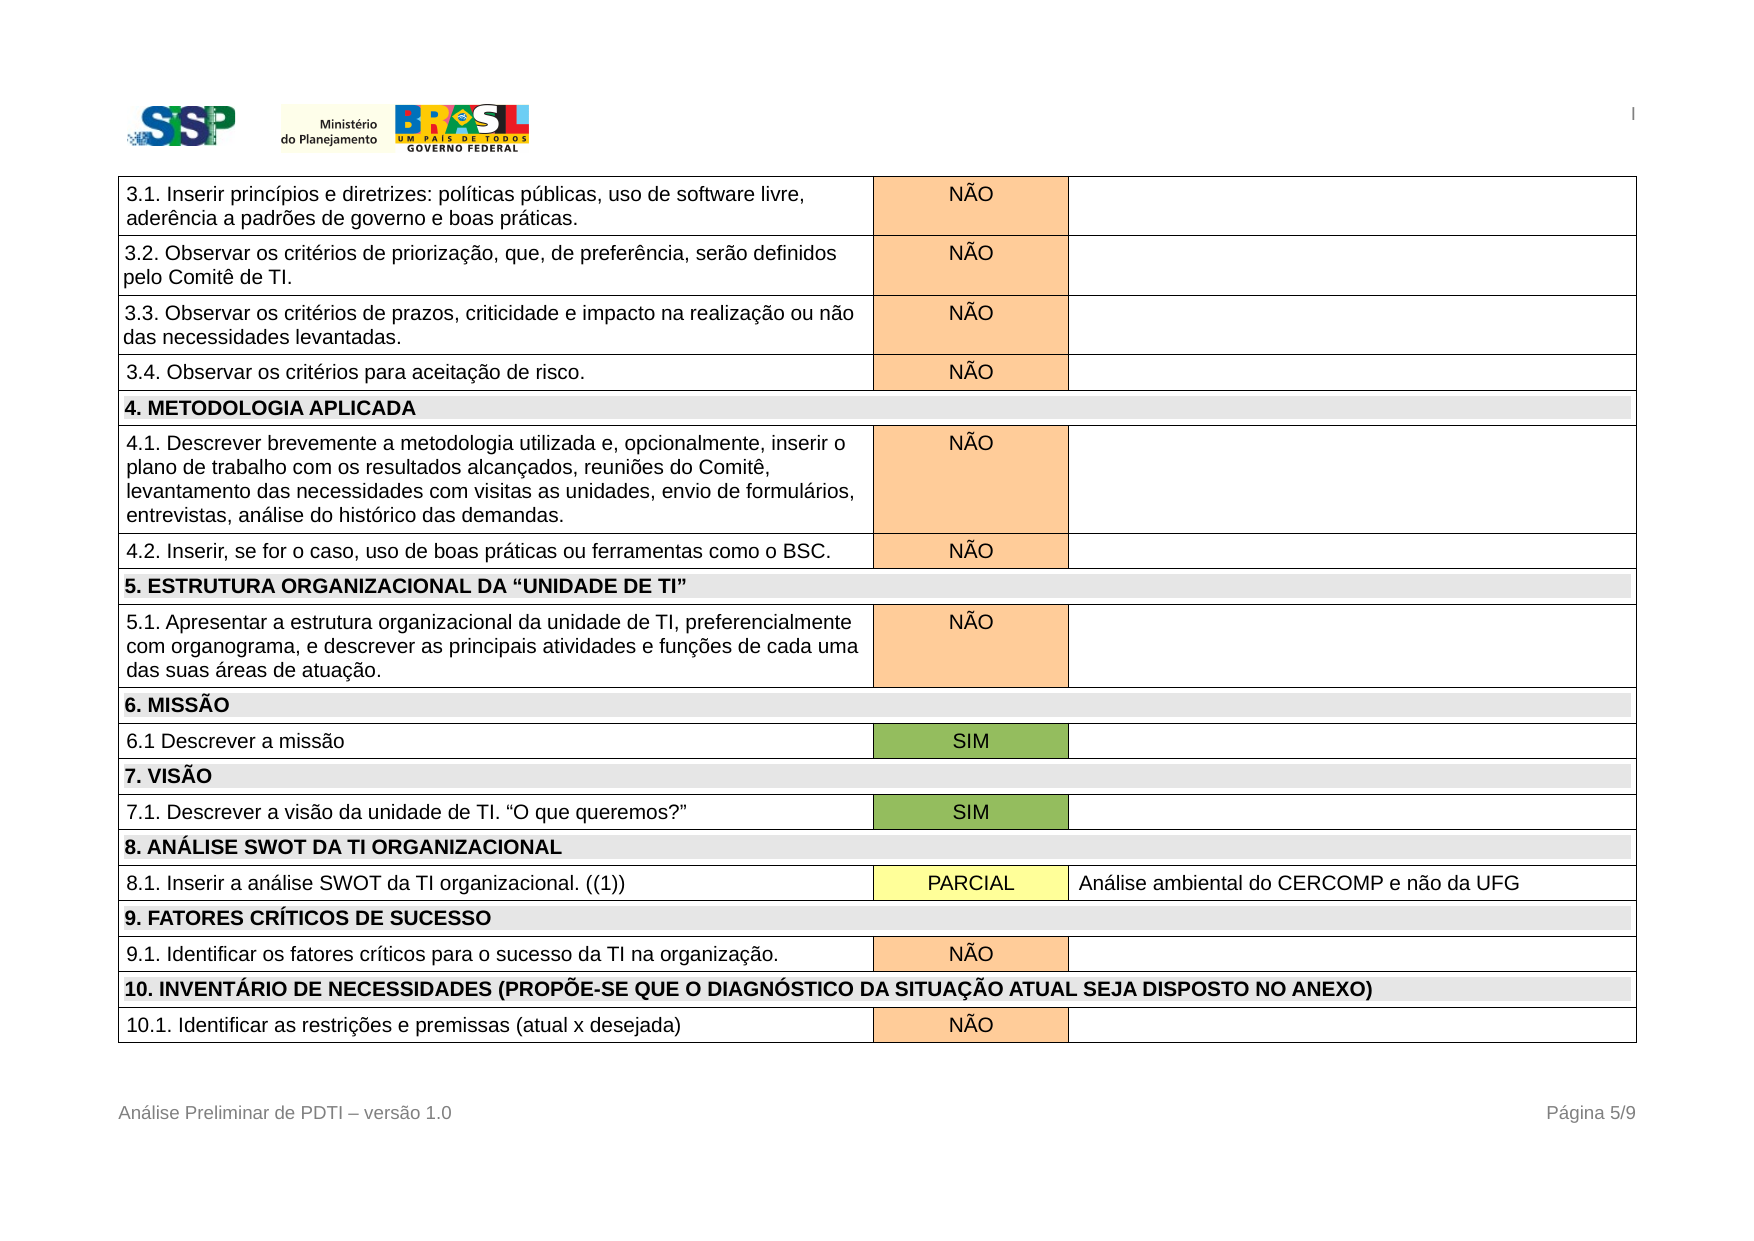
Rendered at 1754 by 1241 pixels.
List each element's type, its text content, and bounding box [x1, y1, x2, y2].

table_cell [1069, 177, 1636, 235]
table_cell [1069, 1008, 1636, 1042]
table_cell SIM [874, 724, 1068, 758]
table_cell [1069, 605, 1636, 687]
table_cell NÃO [874, 1008, 1068, 1042]
table_cell 5. ESTRUTURA ORGANIZACIONAL DA “UNIDADE DE TI” [119, 569, 1636, 604]
table_cell 10. INVENTÁRIO DE NECESSIDADES (PROPÕE-SE QUE O DIAGNÓSTICO DA SITUAÇÃO ATUAL SEJA DISPOSTO NO ANEXO) [119, 972, 1636, 1007]
table_cell [1069, 236, 1636, 295]
table_cell 7.1. Descrever a visão da unidade de TI. “O que queremos?” [119, 795, 873, 829]
table_cell 3.2. Observar os critérios de priorização, que, de preferência, serão definidos pelo Comitê de TI. [119, 236, 873, 295]
table_cell SIM [874, 795, 1068, 829]
table_cell NÃO [874, 534, 1068, 568]
table_cell [1069, 724, 1636, 758]
table_cell 3.3. Observar os critérios de prazos, criticidade e impacto na realização ou não das necessidades levantadas. [119, 296, 873, 354]
table_cell NÃO [874, 236, 1068, 295]
table_cell NÃO [874, 605, 1068, 687]
table_cell PARCIAL [874, 866, 1068, 900]
table_cell 6. MISSÃO [119, 688, 1636, 723]
table_cell 3.4. Observar os critérios para aceitação de risco. [119, 355, 873, 390]
table_cell NÃO [874, 296, 1068, 354]
table_cell 5.1. Apresentar a estrutura organizacional da unidade de TI, preferencialmente com organograma, e descrever as principais atividades e funções de cada uma das suas áreas de atuação. [119, 605, 873, 687]
table_cell 6.1 Descrever a missão [119, 724, 873, 758]
table_cell 9. FATORES CRÍTICOS DE SUCESSO [119, 901, 1636, 936]
table_cell 4.2. Inserir, se for o caso, uso de boas práticas ou ferramentas como o BSC. [119, 534, 873, 568]
picture [281, 104, 529, 153]
table_cell 10.1. Identificar as restrições e premissas (atual x desejada) [119, 1008, 873, 1042]
table_cell 9.1. Identificar os fatores críticos para o sucesso da TI na organização. [119, 937, 873, 971]
table_cell NÃO [874, 937, 1068, 971]
table_cell [1069, 534, 1636, 568]
table_cell NÃO [874, 426, 1068, 533]
table_cell NÃO [874, 177, 1068, 235]
table_cell Análise ambiental do CERCOMP e não da UFG [1069, 866, 1636, 900]
table_cell [1069, 795, 1636, 829]
table_cell [1069, 426, 1636, 533]
table_cell [1069, 937, 1636, 971]
table_cell 7. VISÃO [119, 759, 1636, 794]
table_cell [1069, 296, 1636, 354]
table_cell 3.1. Inserir princípios e diretrizes: políticas públicas, uso de software livre, aderência a padrões de governo e boas práticas. [119, 177, 873, 235]
table_cell 8. ANÁLISE SWOT DA TI ORGANIZACIONAL [119, 830, 1636, 865]
table_cell NÃO [874, 355, 1068, 390]
table_cell 8.1. Inserir a análise SWOT da TI organizacional. ((1)) [119, 866, 873, 900]
picture [127, 106, 235, 146]
table_cell 4.1. Descrever brevemente a metodologia utilizada e, opcionalmente, inserir o plano de trabalho com os resultados alcançados, reuniões do Comitê, levantamento das necessidades com visitas as unidades, envio de formulários, entrevistas, análise do histórico das demandas. [119, 426, 873, 533]
table_cell [1069, 355, 1636, 390]
table_cell 4. METODOLOGIA APLICADA [119, 391, 1636, 425]
